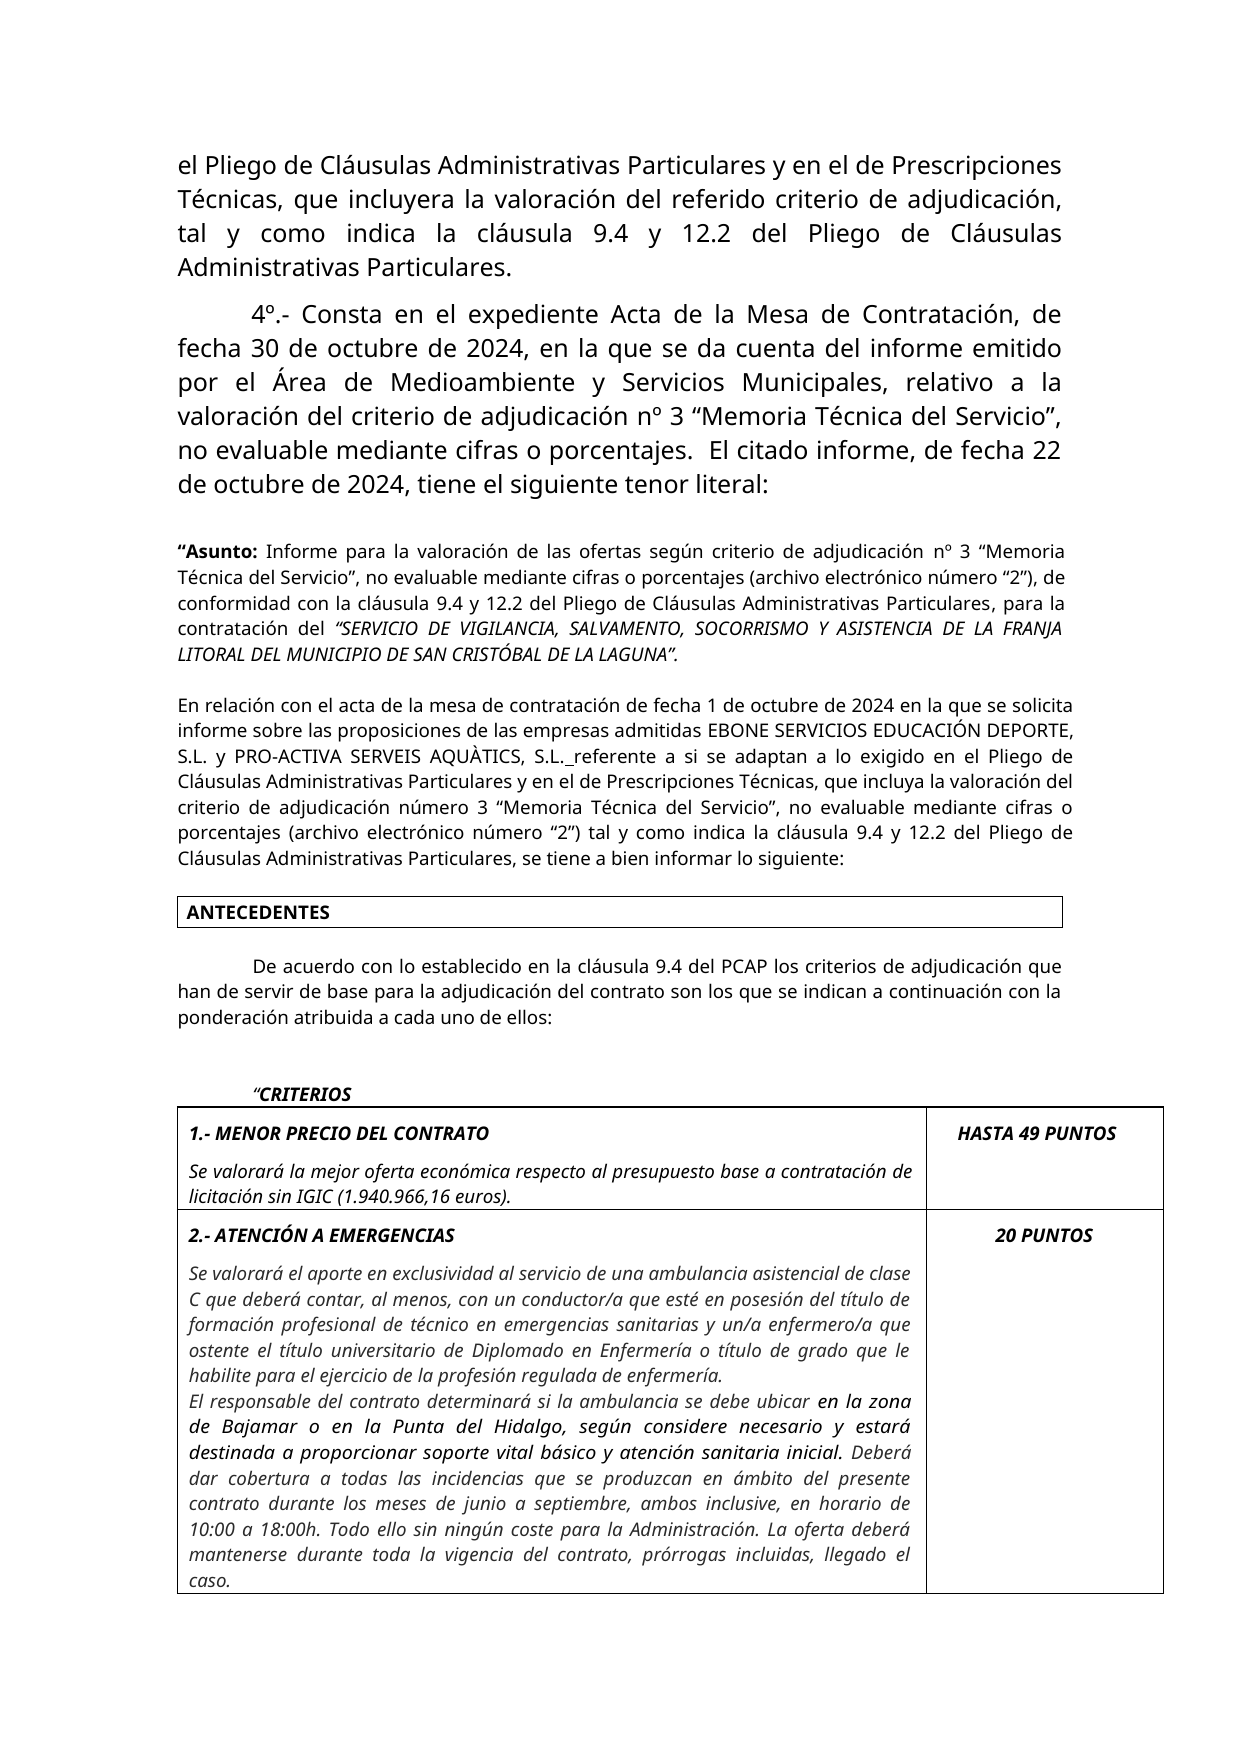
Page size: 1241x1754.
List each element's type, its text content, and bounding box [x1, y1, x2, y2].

text “CRITERIOS [177, 1081, 1063, 1106]
table_header HASTA 49 PUNTOS [927, 1108, 1163, 1209]
table_header 1.- Menor precio del contrato Se valorará la mejor oferta económica respecto al presupuesto base a contratación de licitación sin IGIC (1.940.966,16 euros). [178, 1108, 926, 1209]
text 4º.- Consta en el expediente Acta de la Mesa de Contratación, de fecha 30 de octubre de 2024, en la que se da cuenta del informe emitido por el Área de Medioambiente y Servicios Municipales, relativo a la valoración del criterio de adjudicación nº 3 “Memoria Técnica del Servicio”, no evaluable mediante cifras o porcentajes. El citado informe, de fecha 22 de octubre de 2024, tiene el siguiente tenor literal: [177, 296, 1063, 501]
text el Pliego de Cláusulas Administrativas Particulares y en el de Prescripciones Técnicas, que incluyera la valoración del referido criterio de adjudicación, tal y como indica la cláusula 9.4 y 12.2 del Pliego de Cláusulas Administrativas Particulares. [177, 148, 1063, 284]
text De acuerdo con lo establecido en la cláusula 9.4 del PCAP los criterios de adjudicación que han de servir de base para la adjudicación del contrato son los que se indican a continuación con la ponderación atribuida a cada uno de ellos: [177, 953, 1063, 1030]
text ANTECEDENTES [178, 897, 1062, 927]
table_cell 20 PUNTOS [927, 1210, 1163, 1592]
text En relación con el acta de la mesa de contratación de fecha 1 de octubre de 2024 en la que se solicita informe sobre las proposiciones de las empresas admitidas EBONE SERVICIOS EDUCACIÓN DEPORTE, S.L. y PRO-ACTIVA SERVEIS AQUÀTICS, S.L. referente a si se adaptan a lo exigido en el Pliego de Cláusulas Administrativas Particulares y en el de Prescripciones Técnicas, que incluya la valoración del criterio de adjudicación número 3 “Memoria Técnica del Servicio”, no evaluable mediante cifras o porcentajes (archivo electrónico número “2”) tal y como indica la cláusula 9.4 y 12.2 del Pliego de Cláusulas Administrativas Particulares, se tiene a bien informar lo siguiente: [177, 692, 1074, 871]
table_cell 2.- ATENCIÓN A EMERGENCIAS Se valorará el aporte en exclusividad al servicio de una ambulancia asistencial de clase C que deberá contar, al menos, con un conductor/a que esté en posesión del título de formación profesional de técnico en emergencias sanitarias y un/a enfermero/a que ostente el título universitario de Diplomado en Enfermería o título de grado que le habilite para el ejercicio de la profesión regulada de enfermería. El responsable del contrato determinará si la ambulancia se debe ubicar en la zona de Bajamar o en la Punta del Hidalgo, según considere necesario y estará destinada a proporcionar soporte vital básico y atención sanitaria inicial. Deberá dar cobertura a todas las incidencias que se produzcan en ámbito del presente contrato durante los meses de junio a septiembre, ambos inclusive, en horario de 10:00 a 18:00h. Todo ello sin ningún coste para la Administración. La oferta deberá mantenerse durante toda la vigencia del contrato, prórrogas incluidas, llegado el caso. [178, 1210, 926, 1592]
text “Asunto: Informe para la valoración de las ofertas según criterio de adjudicación nº 3 “Memoria Técnica del Servicio”, no evaluable mediante cifras o porcentajes (archivo electrónico número “2”), de conformidad con la cláusula 9.4 y 12.2 del Pliego de Cláusulas Administrativas Particulares, para la contratación del “SERVICIO DE VIGILANCIA, SALVAMENTO, SOCORRISMO Y ASISTENCIA DE LA FRANJA LITORAL DEL MUNICIPIO DE SAN CRISTÓBAL DE LA LAGUNA”. [177, 539, 1065, 666]
